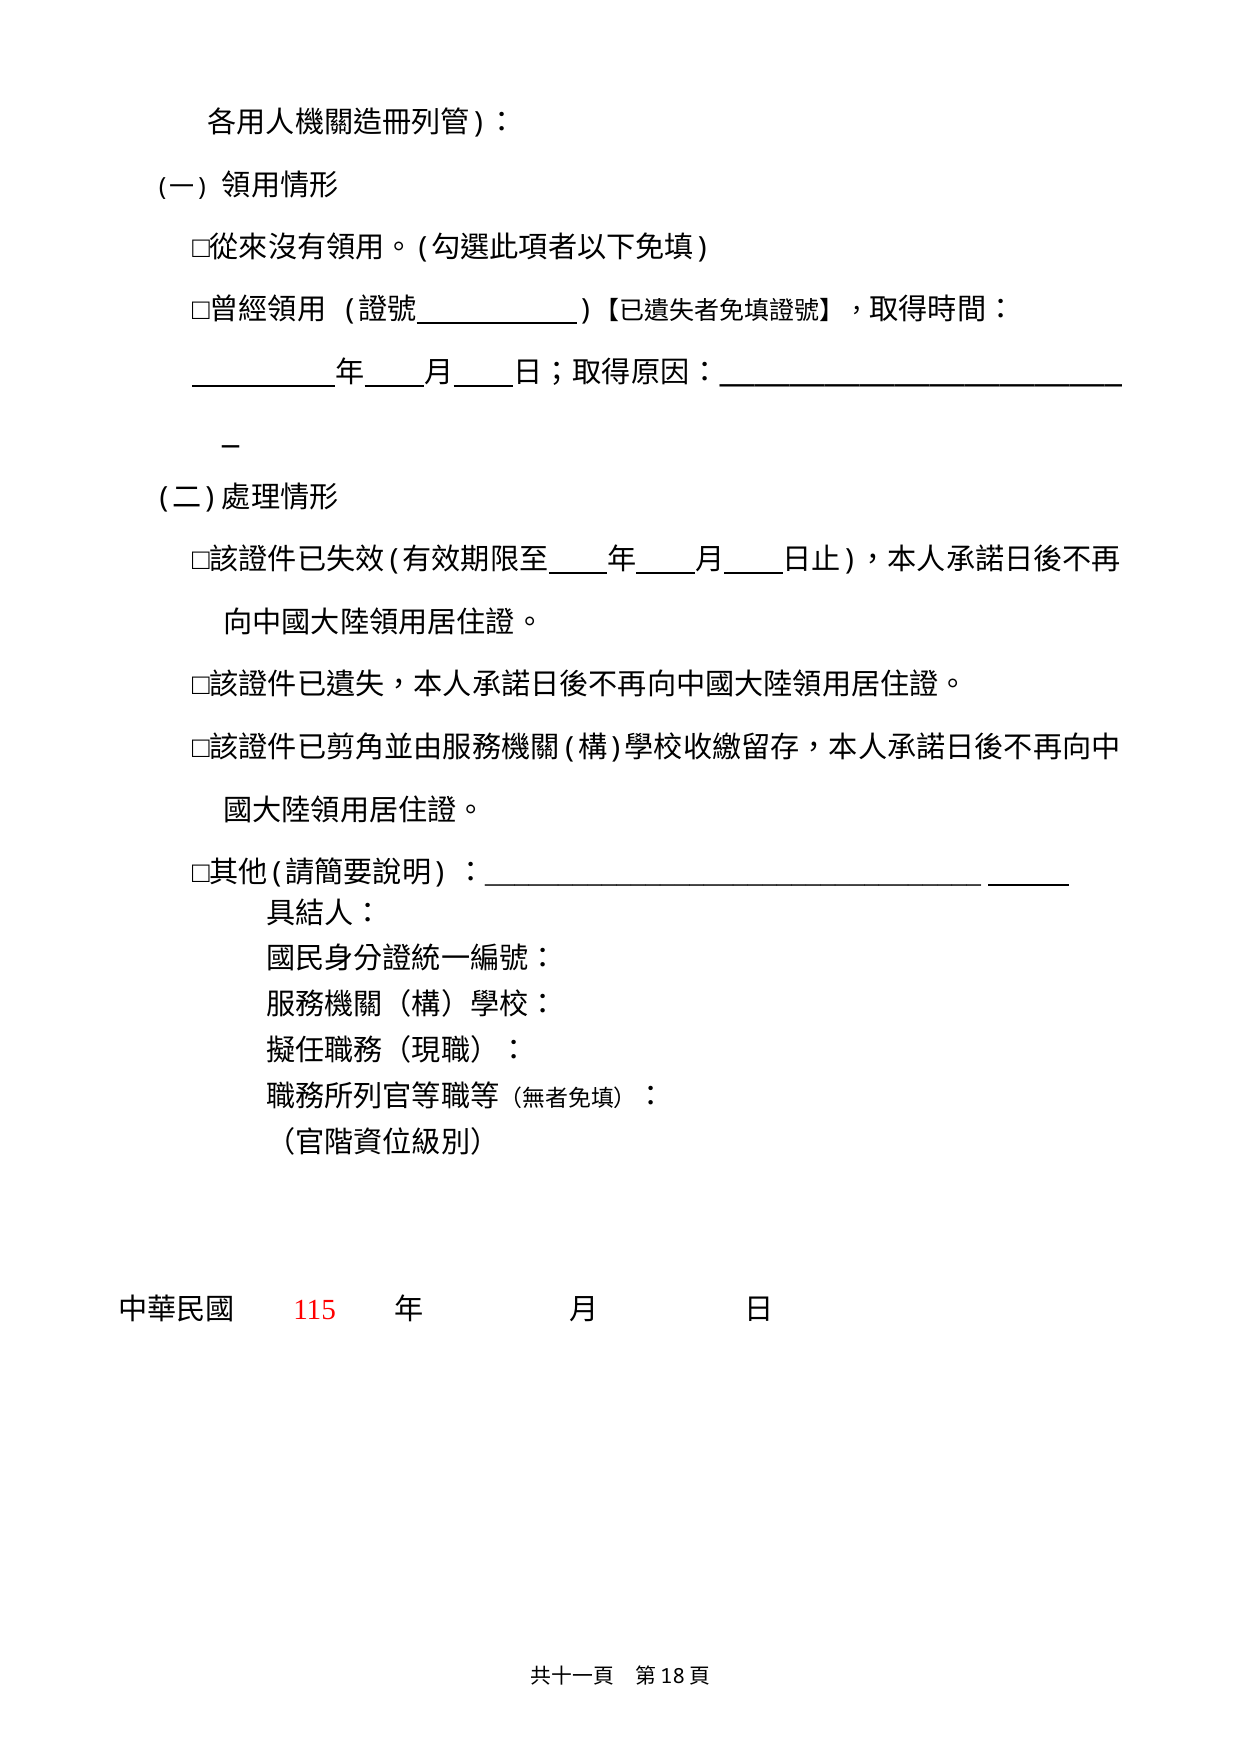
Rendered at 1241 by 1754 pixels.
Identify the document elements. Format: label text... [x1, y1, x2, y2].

text 國民身分證統一編號： [266, 932, 1122, 978]
text □其他(請簡要說明) ：__________________________________ [192, 828, 1122, 891]
list 處理情形 [154, 453, 1122, 516]
text 職務所列官等職等（無者免填）： [266, 1070, 1122, 1116]
list 領用情形 [154, 141, 1122, 203]
text 具結人： [266, 891, 1122, 932]
text □該證件已失效(有效期限至 年 月 日止)，本人承諾日後不再向中國大陸領用居住證。 [192, 516, 1122, 641]
text 年 月 日；取得原因：________________________ [192, 328, 1122, 453]
text 服務機關（構）學校： [266, 978, 1122, 1024]
text □該證件已遺失，本人承諾日後不再向中國大陸領用居住證。 [192, 641, 1122, 703]
text □該證件已剪角並由服務機關(構)學校收繳留存，本人承諾日後不再向中國大陸領用居住證。 [192, 703, 1122, 828]
text □曾經領用 (證號 )【已遺失者免填證號】，取得時間： [192, 266, 1122, 328]
text 擬任職務（現職）： [266, 1024, 1122, 1070]
text （官階資位級別） [266, 1116, 1122, 1161]
list 各用人機關造冊列管)： [148, 78, 1122, 141]
text □從來沒有領用。(勾選此項者以下免填) [192, 203, 1122, 266]
text 中華民國 115 年 月 日 [118, 1286, 1122, 1328]
